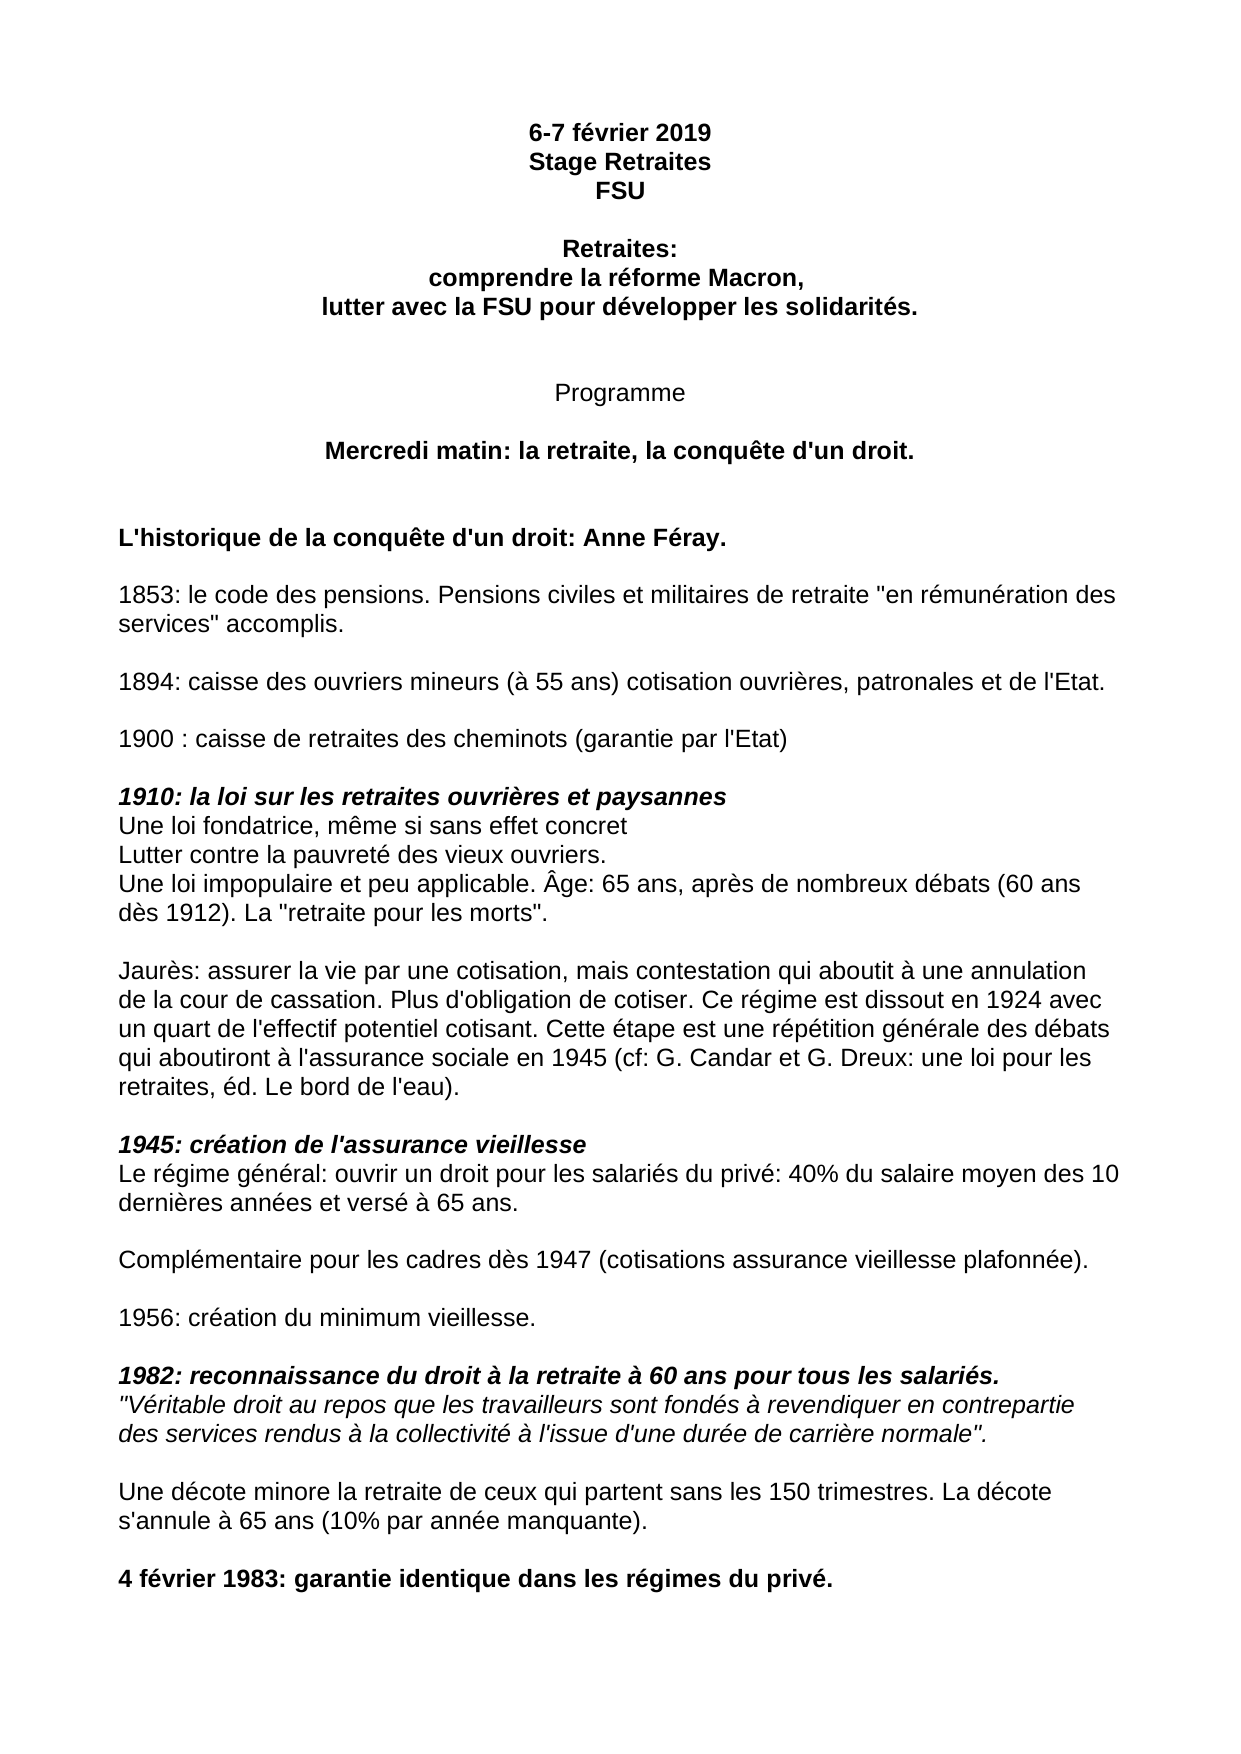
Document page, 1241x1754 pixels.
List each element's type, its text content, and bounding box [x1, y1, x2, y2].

text 1956: création du minimum vieillesse. [118, 1303, 1122, 1332]
text comprendre la réforme Macron, [118, 263, 1122, 292]
text 1900 : caisse de retraites des cheminots (garantie par l'Etat) [118, 724, 1122, 753]
text 1853: le code des pensions. Pensions civiles et militaires de retraite "en rémunération des services" accomplis. [118, 580, 1122, 638]
text Jaurès: assurer la vie par une cotisation, mais contestation qui aboutit à une annulation de la cour de cassation. Plus d'obligation de cotiser. Ce régime est dissout en 1924 avec un quart de l'effectif potentiel cotisant. Cette étape est une répétition générale des débats qui aboutiront à l'assurance sociale en 1945 (cf: G. Candar et G. Dreux: une loi pour les retraites, éd. Le bord de l'eau). [118, 956, 1122, 1101]
text 1982: reconnaissance du droit à la retraite à 60 ans pour tous les salariés. [118, 1361, 1122, 1389]
text 1910: la loi sur les retraites ouvrières et paysannes [118, 782, 1122, 811]
text "Véritable droit au repos que les travailleurs sont fondés à revendiquer en contrepartie des services rendus à la collectivité à l'issue d'une durée de carrière normale". [118, 1389, 1122, 1448]
text Une loi fondatrice, même si sans effet concret [118, 811, 1122, 840]
text Retraites: [118, 234, 1122, 263]
text Stage Retraites [118, 147, 1122, 176]
text 1945: création de l'assurance vieillesse [118, 1129, 1122, 1159]
text Complémentaire pour les cadres dès 1947 (cotisations assurance vieillesse plafonnée). [118, 1245, 1122, 1274]
text 6-7 février 2019 [118, 118, 1122, 147]
text Programme [118, 378, 1122, 407]
text Une loi impopulaire et peu applicable. Âge: 65 ans, après de nombreux débats (60 ans dès 1912). La "retraite pour les morts". [118, 869, 1122, 927]
text 1894: caisse des ouvriers mineurs (à 55 ans) cotisation ouvrières, patronales et de l'Etat. [118, 667, 1122, 696]
text Le régime général: ouvrir un droit pour les salariés du privé: 40% du salaire moyen des 10 dernières années et versé à 65 ans. [118, 1159, 1122, 1217]
text FSU [118, 176, 1122, 205]
text Lutter contre la pauvreté des vieux ouvriers. [118, 840, 1122, 869]
text L'historique de la conquête d'un droit: Anne Féray. [118, 522, 1122, 551]
text Mercredi matin: la retraite, la conquête d'un droit. [118, 436, 1122, 465]
text Une décote minore la retraite de ceux qui partent sans les 150 trimestres. La décote s'annule à 65 ans (10% par année manquante). [118, 1477, 1122, 1535]
text 4 février 1983: garantie identique dans les régimes du privé. [118, 1563, 1122, 1592]
text lutter avec la FSU pour développer les solidarités. [118, 292, 1122, 321]
